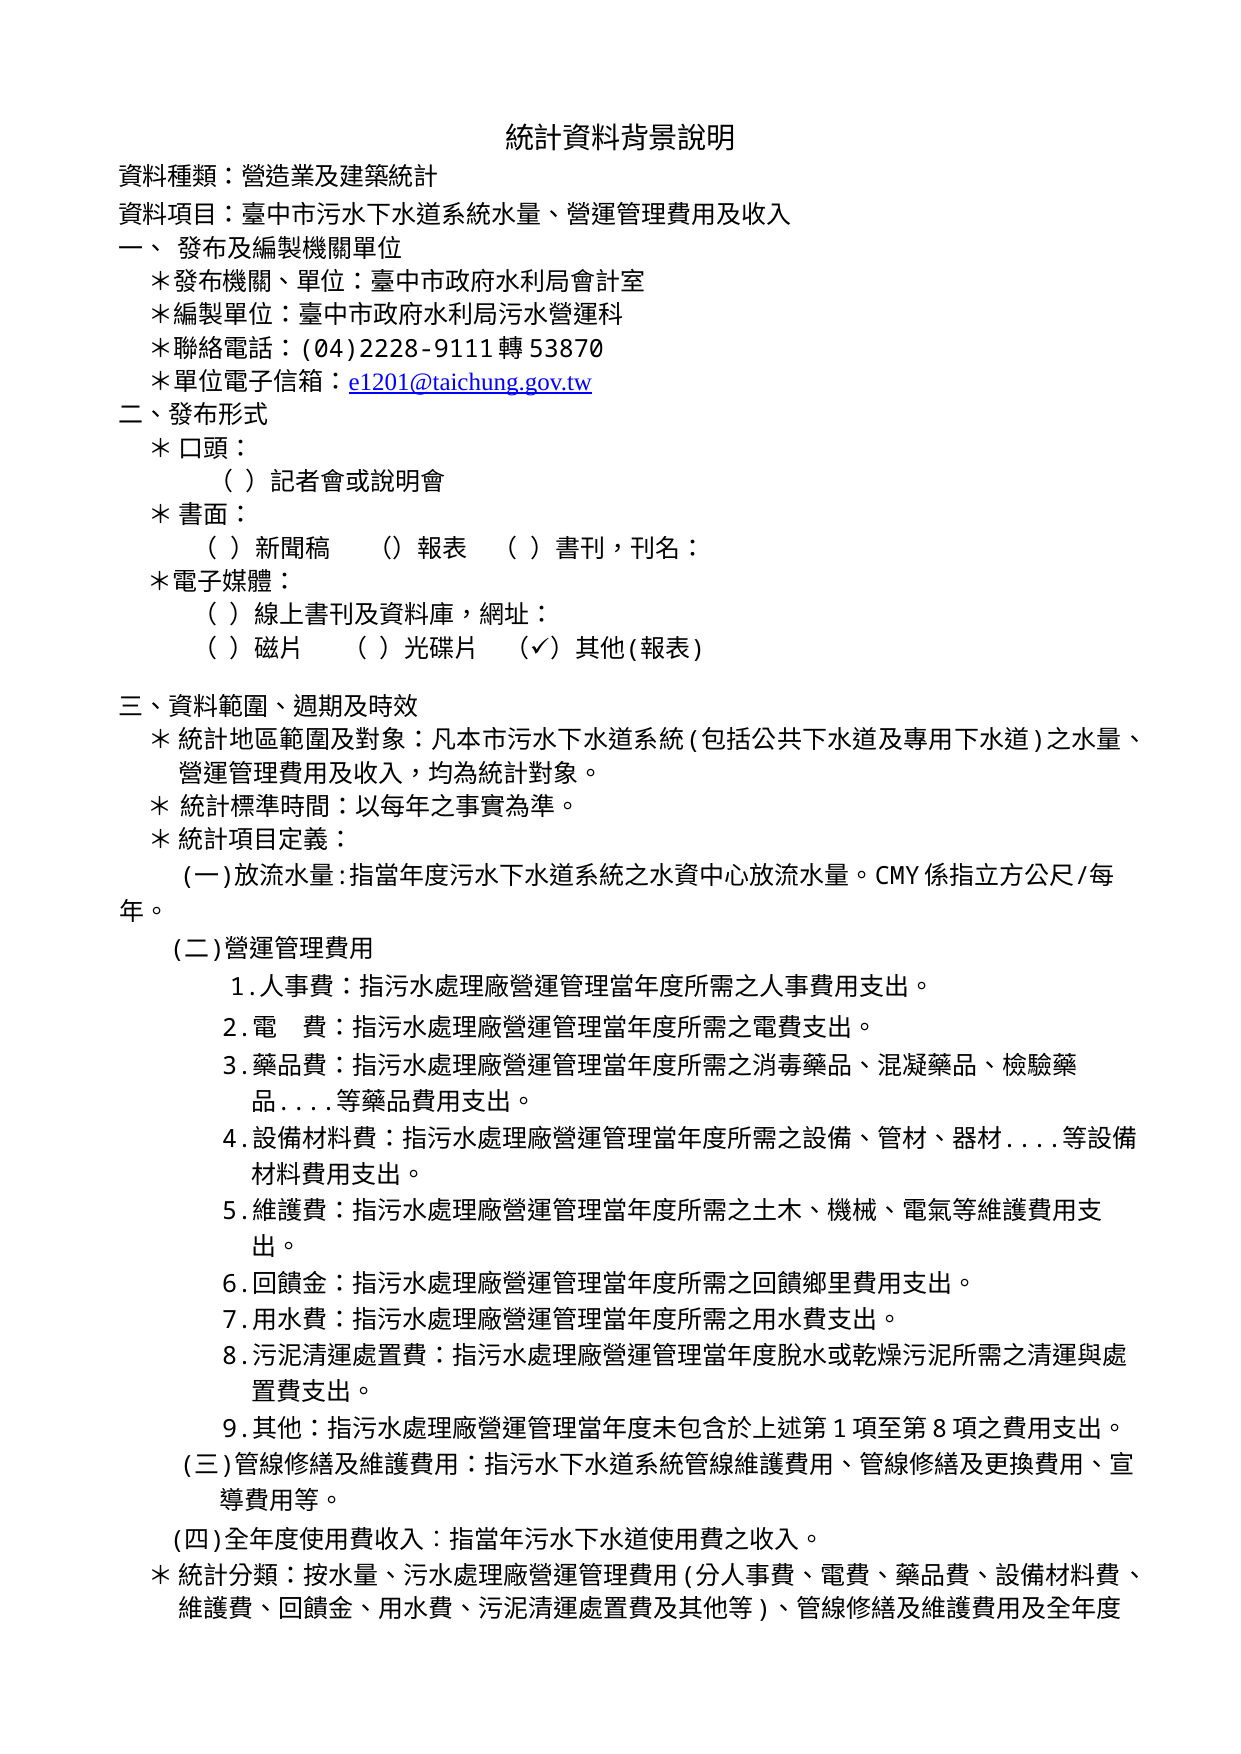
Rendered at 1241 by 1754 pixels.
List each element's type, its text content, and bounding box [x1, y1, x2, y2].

table_cell (四)全年度使用費收入︰指當年污水下水道使用費之收入。 [117, 1517, 1152, 1557]
text （ ）記者會或說明會 [118, 464, 1122, 497]
text ＊聯絡電話：(04)2228-9111轉53870 [149, 331, 1122, 364]
table_cell 6.回饋金：指污水處理廠營運管理當年度所需之回饋鄉里費用支出。 7.用水費：指污水處理廠營運管理當年度所需之用水費支出。 8.污泥清運處置費：指污水處理廠營運管理當年度脫水或乾燥污泥所需之清運與處置費支出。 [117, 1263, 1152, 1408]
table_cell 4.設備材料費：指污水處理廠營運管理當年度所需之設備、管材、器材....等設備材料費用支出。 [117, 1118, 1152, 1191]
text 統計資料背景說明 [118, 118, 1122, 156]
table_header (一)放流水量:指當年度污水下水道系統之水資中心放流水量。CMY係指立方公尺/每年。 (二)營運管理費用 [117, 856, 1152, 964]
list 書面： [149, 497, 1122, 531]
table_cell 2.電 費：指污水處理廠營運管理當年度所需之電費支出。 [117, 1005, 1152, 1046]
list 統計項目定義： [149, 822, 1122, 856]
table_cell 3.藥品費：指污水處理廠營運管理當年度所需之消毒藥品、混凝藥品、檢驗藥品....等藥品費用支出。 [117, 1046, 1152, 1118]
text 二、發布形式 [118, 397, 1122, 431]
list 口頭： [149, 431, 1122, 464]
text ＊電子媒體： [148, 564, 1122, 597]
text ＊單位電子信箱：e1201@taichung.gov.tw [149, 364, 1122, 397]
table_cell 5.維護費：指污水處理廠營運管理當年度所需之土木、機械、電氣等維護費用支出。 [117, 1191, 1152, 1263]
list 統計地區範圍及對象：凡本市污水下水道系統(包括公共下水道及專用下水道)之水量、營運管理費用及收入，均為統計對象。 [149, 722, 1122, 789]
text 資料項目：臺中市污水下水道系統水量、營運管理費用及收入 [118, 193, 1122, 231]
text （ ）新聞稿 （）報表 （ ）書刊，刊名： [148, 531, 1122, 564]
list 統計分類：按水量、污水處理廠營運管理費用(分人事費、電費、藥品費、設備材料費、維護費、回饋金、用水費、污泥清運處置費及其他等)、管線修繕及維護費用及全年度使用費收入等項分類。 [149, 1557, 1122, 1624]
text （ ）磁片 （ ）光碟片 （）其他(報表) [182, 631, 1122, 664]
text ＊編製單位：臺中市政府水利局污水營運科 [149, 297, 1122, 331]
text ＊發布機關、單位：臺中市政府水利局會計室 [149, 264, 1122, 297]
list 發布及編製機關單位 [118, 231, 1122, 264]
table_cell 9.其他：指污水處理廠營運管理當年度未包含於上述第1項至第8項之費用支出。 (三)管線修繕及維護費用：指污水下水道系統管線維護費用、管線修繕及更換費用、宣導費用等。 [117, 1408, 1152, 1517]
table_cell 1.人事費：指污水處理廠營運管理當年度所需之人事費用支出。 [117, 964, 1152, 1005]
text 資料種類：營造業及建築統計 [118, 156, 1122, 193]
text （ ）線上書刊及資料庫，網址： [182, 597, 1122, 631]
text ＊ 統計標準時間：以每年之事實為準。 [118, 789, 1122, 822]
text 三、資料範圍、週期及時效 [118, 689, 1122, 722]
